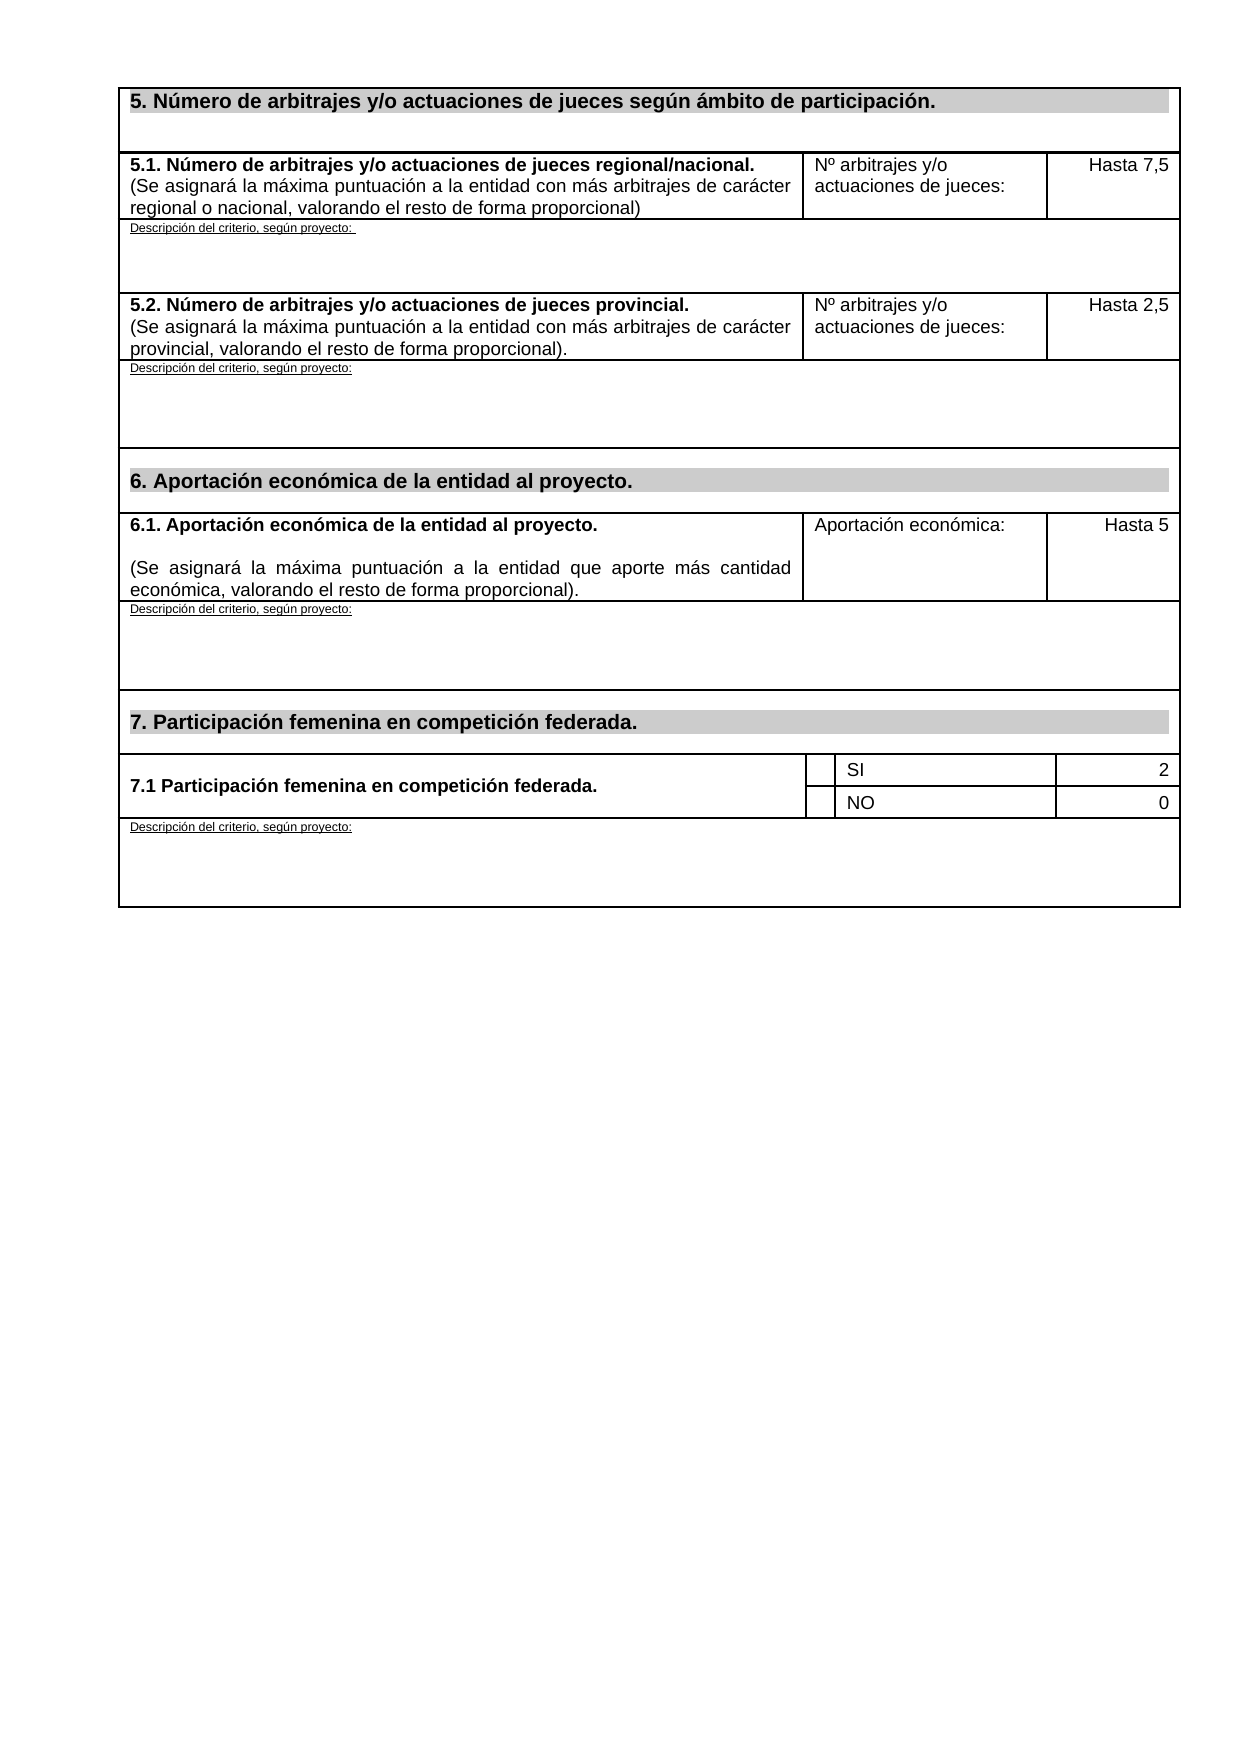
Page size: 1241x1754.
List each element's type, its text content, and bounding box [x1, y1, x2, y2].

table_cell Nº arbitrajes y/o actuaciones de jueces: [804, 294, 1046, 359]
table_cell 2 [1057, 755, 1179, 785]
table_cell Descripción del criterio, según proyecto: [120, 819, 1179, 906]
table_cell Hasta 7,5 [1048, 154, 1179, 218]
table_cell 5.2. Número de arbitrajes y/o actuaciones de jueces provincial. (Se asignará la máxima puntuación a la entidad con más arbitrajes de carácter provincial, valorando el resto de forma proporcional). [120, 294, 802, 359]
table_cell Aportación económica: [804, 514, 1046, 600]
table_cell NO [836, 787, 1055, 817]
table_cell 0 [1057, 787, 1179, 817]
table_cell 7.1 Participación femenina en competición federada. [120, 755, 805, 817]
table_cell 5. Número de arbitrajes y/o actuaciones de jueces según ámbito de participación. [120, 89, 1179, 151]
table_cell Hasta 5 [1048, 514, 1179, 600]
table_cell Descripción del criterio, según proyecto: [120, 220, 1179, 292]
table_cell Descripción del criterio, según proyecto: [120, 602, 1179, 688]
table_cell 5.1. Número de arbitrajes y/o actuaciones de jueces regional/nacional. (Se asignará la máxima puntuación a la entidad con más arbitrajes de carácter regional o nacional, valorando el resto de forma proporcional) [120, 154, 802, 218]
table_cell 6.1. Aportación económica de la entidad al proyecto. (Se asignará la máxima puntuación a la entidad que aporte más cantidad económica, valorando el resto de forma proporcional). [120, 514, 802, 600]
table_cell Descripción del criterio, según proyecto: [120, 361, 1179, 447]
table_cell Nº arbitrajes y/o actuaciones de jueces: [804, 154, 1046, 218]
table_cell [807, 755, 834, 785]
table_cell 7. Participación femenina en competición federada. [120, 691, 1179, 753]
table_cell 6. Aportación económica de la entidad al proyecto. [120, 449, 1179, 512]
table_cell Hasta 2,5 [1048, 294, 1179, 359]
table_cell [807, 787, 834, 817]
table_cell SI [836, 755, 1055, 785]
